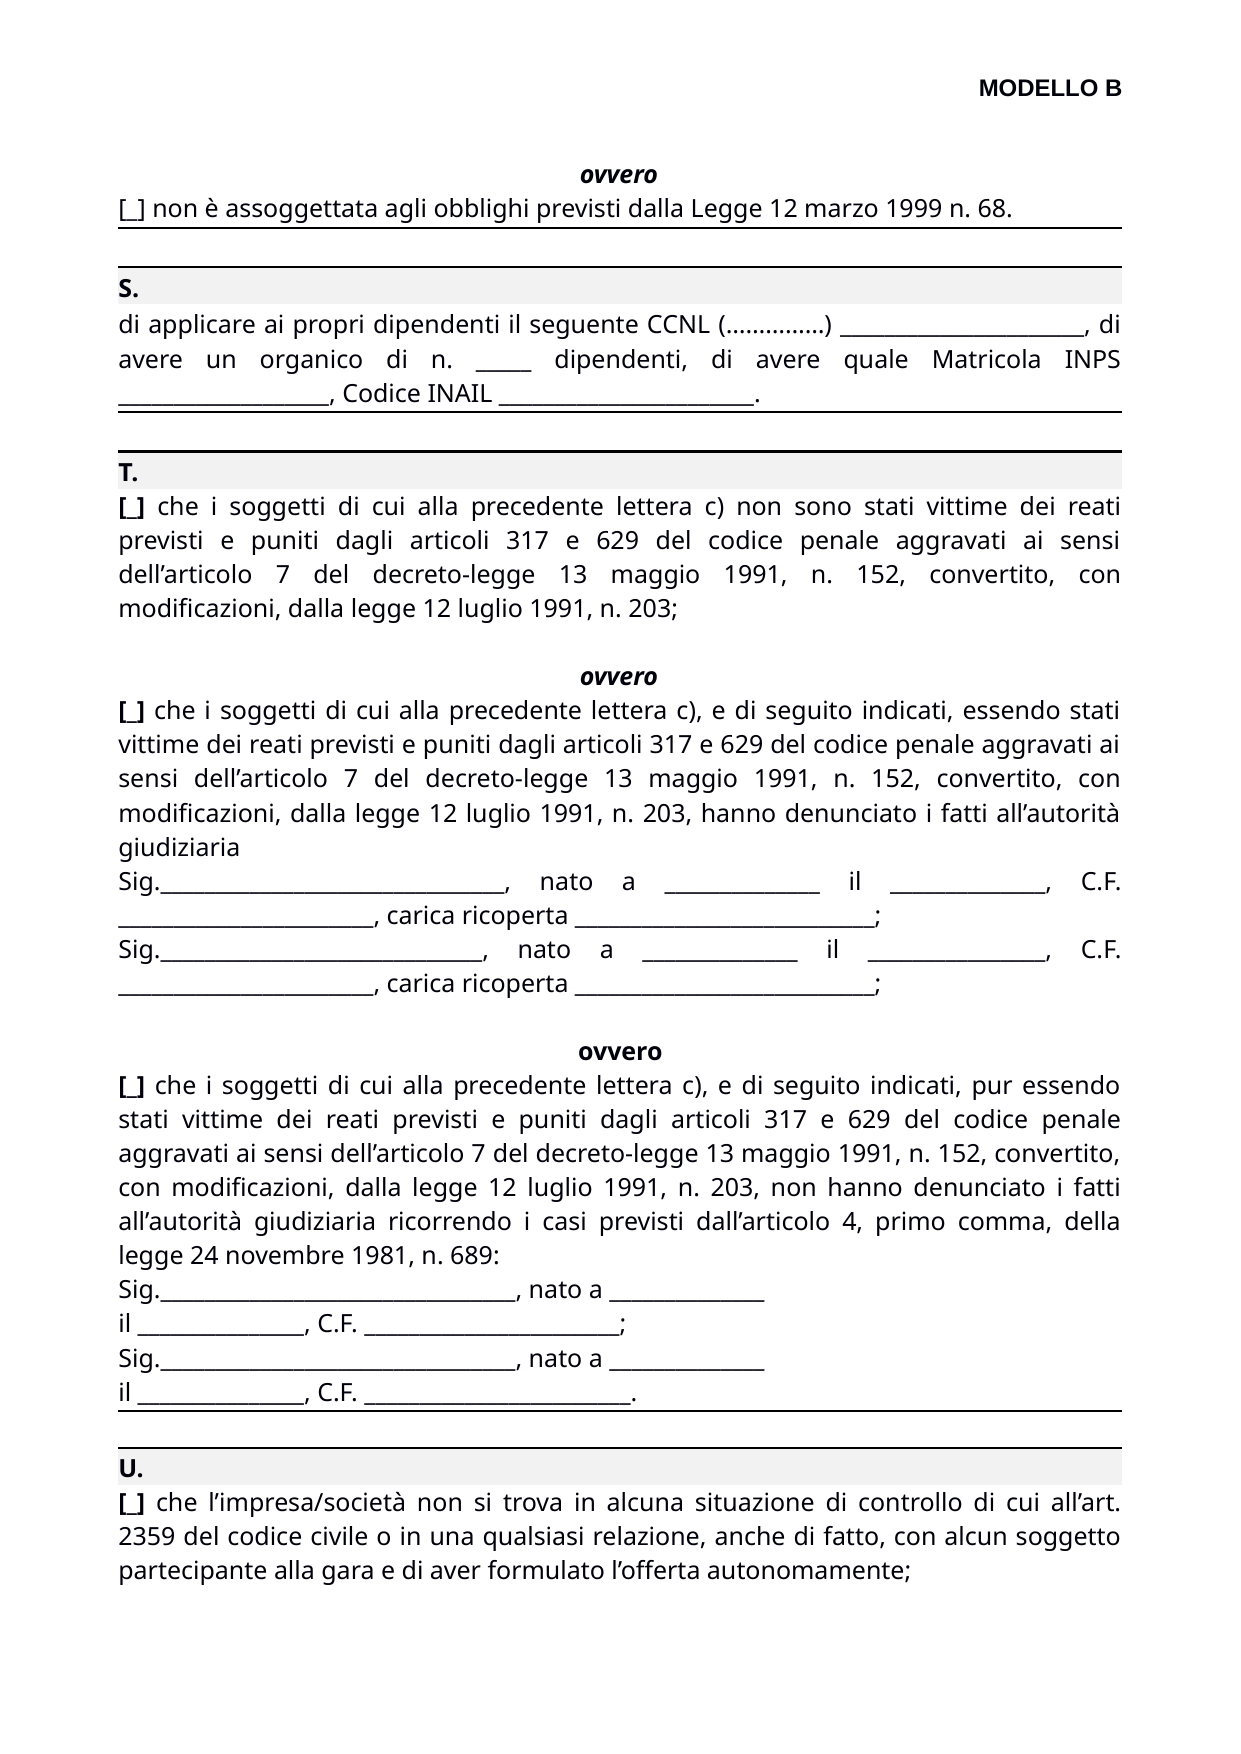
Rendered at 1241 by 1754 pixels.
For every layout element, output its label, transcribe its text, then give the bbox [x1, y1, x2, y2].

text il _______________, C.F. _______________________; [118, 1306, 1122, 1340]
text [_] che l’impresa/società non si trova in alcuna situazione di controllo di cui all’art. 2359 del codice civile o in una qualsiasi relazione, anche di fatto, con alcun soggetto partecipante alla gara e di aver formulato l’offerta autonomamente; [118, 1485, 1122, 1587]
text Sig._____________________________, nato a ______________ il ________________, C.F. _______________________, carica ricoperta ___________________________; [118, 931, 1122, 999]
text S. [118, 268, 1122, 304]
text ovvero [118, 1034, 1122, 1068]
text ovvero [118, 659, 1122, 693]
text U. [118, 1449, 1122, 1485]
text ovvero [118, 157, 1122, 191]
text Sig._______________________________, nato a ______________ il ______________, C.F. _______________________, carica ricoperta ___________________________; [118, 863, 1122, 931]
text [_] non è assoggettata agli obblighi previsti dalla Legge 12 marzo 1999 n. 68. [118, 191, 1122, 227]
text di applicare ai propri dipendenti il seguente CCNL (……………) ______________________, di avere un organico di n. _____ dipendenti, di avere quale Matricola INPS ___________________, Codice INAIL _______________________. [118, 307, 1122, 411]
text il _______________, C.F. ________________________. [118, 1374, 1122, 1410]
text [_] che i soggetti di cui alla precedente lettera c), e di seguito indicati, pur essendo stati vittime dei reati previsti e puniti dagli articoli 317 e 629 del codice penale aggravati ai sensi dell’articolo 7 del decreto-legge 13 maggio 1991, n. 152, convertito, con modificazioni, dalla legge 12 luglio 1991, n. 203, non hanno denunciato i fatti all’autorità giudiziaria ricorrendo i casi previsti dall’articolo 4, primo comma, della legge 24 novembre 1981, n. 689: [118, 1068, 1122, 1272]
text [_] che i soggetti di cui alla precedente lettera c) non sono stati vittime dei reati previsti e puniti dagli articoli 317 e 629 del codice penale aggravati ai sensi dell’articolo 7 del decreto-legge 13 maggio 1991, n. 152, convertito, con modificazioni, dalla legge 12 luglio 1991, n. 203; [118, 489, 1122, 625]
text [_] che i soggetti di cui alla precedente lettera c), e di seguito indicati, essendo stati vittime dei reati previsti e puniti dagli articoli 317 e 629 del codice penale aggravati ai sensi dell’articolo 7 del decreto-legge 13 maggio 1991, n. 152, convertito, con modificazioni, dalla legge 12 luglio 1991, n. 203, hanno denunciato i fatti all’autorità giudiziaria [118, 693, 1122, 863]
text Sig.________________________________, nato a ______________ [118, 1340, 1122, 1374]
text Sig.________________________________, nato a ______________ [118, 1272, 1122, 1306]
text T. [118, 453, 1122, 489]
